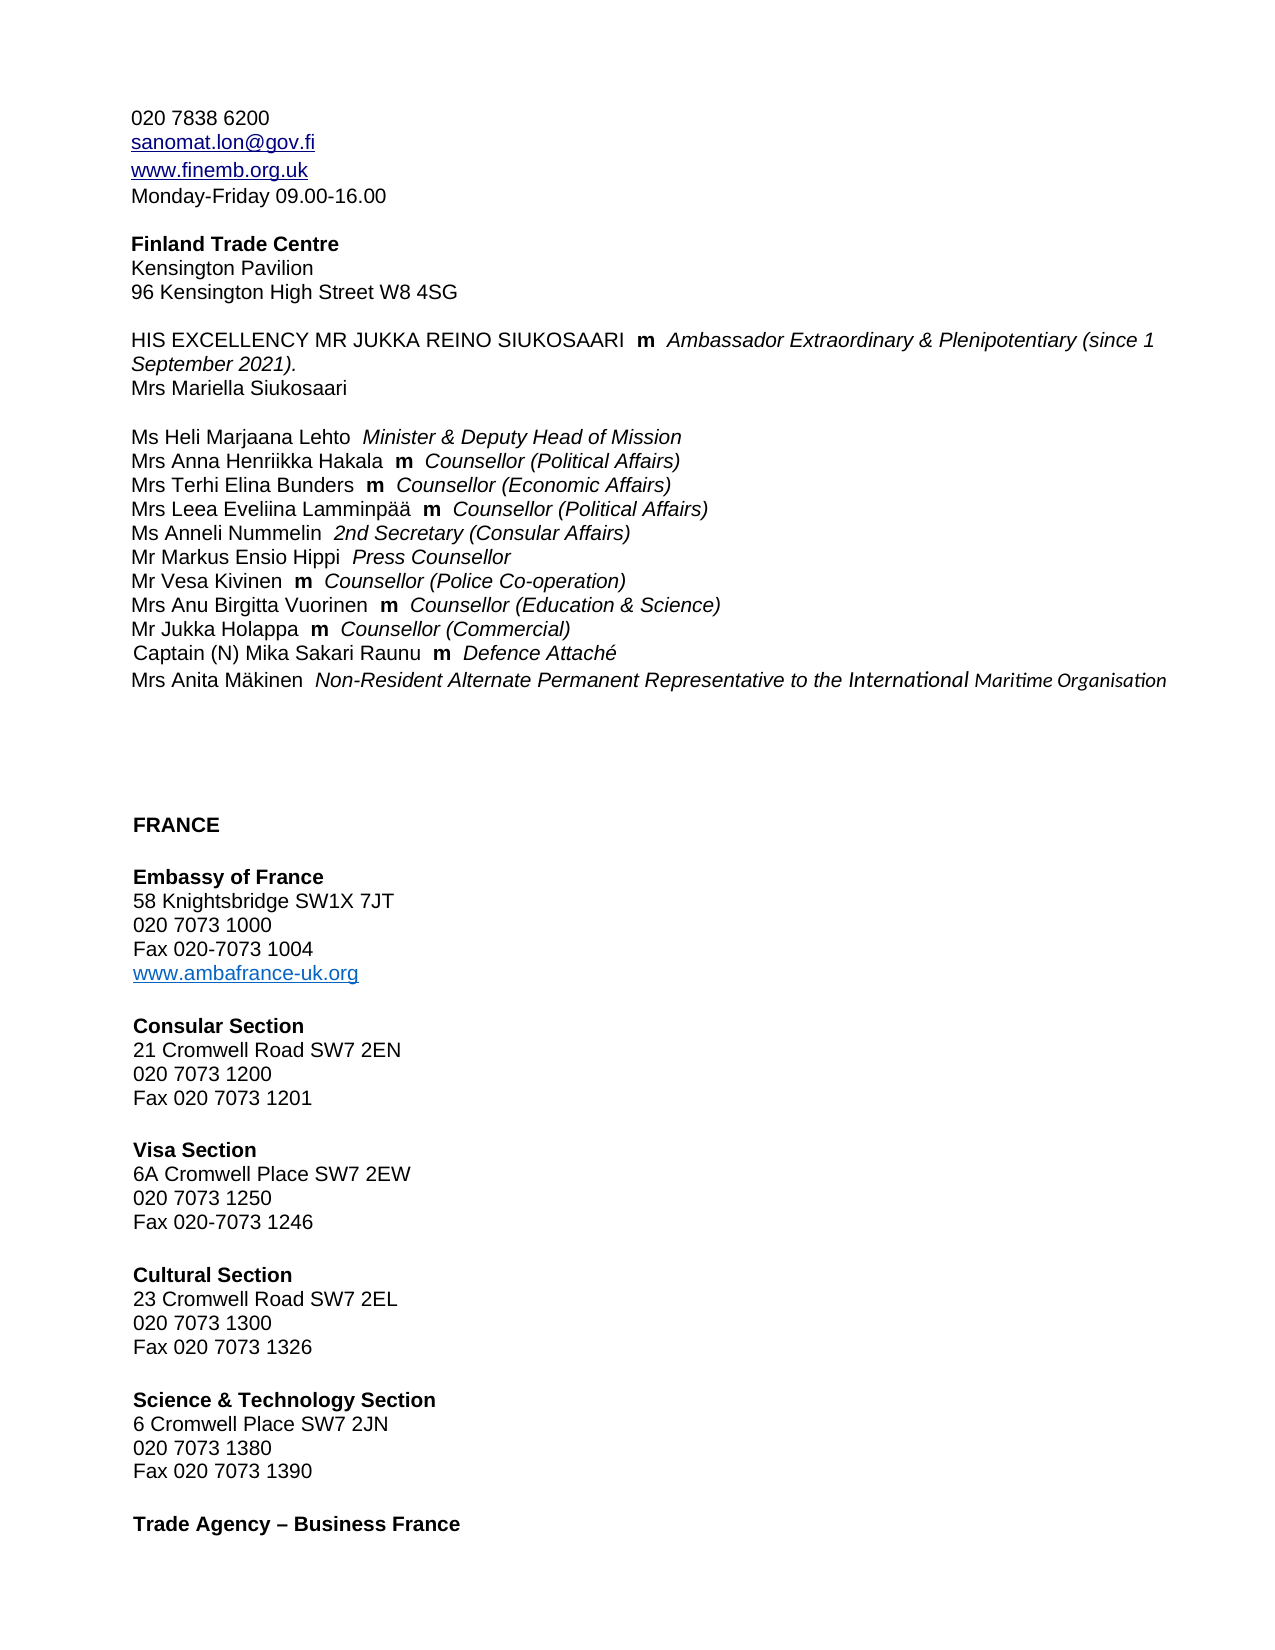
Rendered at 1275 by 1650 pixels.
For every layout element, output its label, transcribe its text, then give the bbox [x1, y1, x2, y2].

text Ms Anneli Nummelin 2nd Secretary (Consular Affairs) [131, 521, 1183, 545]
text sanomat.lon@gov.fi [131, 129, 1183, 153]
text Monday-Friday 09.00-16.00 [131, 184, 1183, 208]
text Fax 020 7073 1326 [133, 1335, 1181, 1359]
text 020 7073 1000 [133, 913, 1181, 937]
text Fax 020-7073 1246 [133, 1210, 1181, 1234]
text Consular Section [133, 1014, 1181, 1038]
text Mrs Anita Mäkinen Non-Resident Alternate Permanent Representative to the International Maritime Organisation [131, 665, 1183, 693]
text Mrs Anu Birgitta Vuorinen m Counsellor (Education & Science) [131, 593, 1183, 617]
text 020 7073 1380 [133, 1435, 1181, 1459]
text 96 Kensington High Street W8 4SG [131, 280, 1183, 304]
text FRANCE [133, 812, 1181, 836]
text 020 7073 1200 [133, 1062, 1181, 1086]
text 020 7838 6200 [131, 106, 1183, 129]
text 020 7073 1250 [133, 1186, 1181, 1210]
text Mrs Anna Henriikka Hakala m Counsellor (Political Affairs) [131, 449, 1183, 473]
text 6A Cromwell Place SW7 2EW [133, 1162, 1181, 1186]
text Trade Agency – Business France [133, 1512, 1181, 1536]
text Finland Trade Centre [131, 232, 1183, 256]
text Kensington Pavilion [131, 256, 1183, 280]
text HIS EXCELLENCY MR JUKKA REINO SIUKOSAARI m Ambassador Extraordinary & Plenipotentiary (since 1 September 2021). Mrs Mariella Siukosaari [131, 328, 1183, 399]
text www.finemb.org.uk [131, 153, 1183, 184]
text Mr Jukka Holappa m Counsellor (Commercial) [131, 617, 1183, 641]
text Ms Heli Marjaana Lehto Minister & Deputy Head of Mission [131, 425, 1183, 449]
text Captain (N) Mika Sakari Raunu m Defence Attaché [133, 641, 1183, 665]
text 6 Cromwell Place SW7 2JN [133, 1411, 1181, 1435]
text Fax 020 7073 1390 [133, 1459, 1181, 1483]
text 020 7073 1300 [133, 1311, 1181, 1335]
text Mr Vesa Kivinen m Counsellor (Police Co-operation) [131, 569, 1183, 593]
text Visa Section [133, 1138, 1181, 1162]
text Fax 020 7073 1201 [133, 1086, 1181, 1109]
text Cultural Section [133, 1263, 1181, 1287]
text www.ambafrance-uk.org [133, 961, 1181, 985]
text Mrs Leea Eveliina Lamminpää m Counsellor (Political Affairs) [131, 497, 1183, 521]
text Embassy of France [133, 865, 1181, 889]
text Science & Technology Section [133, 1387, 1181, 1411]
text Mr Markus Ensio Hippi Press Counsellor [131, 545, 1183, 569]
text 21 Cromwell Road SW7 2EN [133, 1038, 1181, 1062]
text Mrs Terhi Elina Bunders m Counsellor (Economic Affairs) [131, 473, 1183, 497]
text 23 Cromwell Road SW7 2EL [133, 1287, 1181, 1311]
text 58 Knightsbridge SW1X 7JT [133, 889, 1181, 913]
text Fax 020-7073 1004 [133, 937, 1181, 961]
